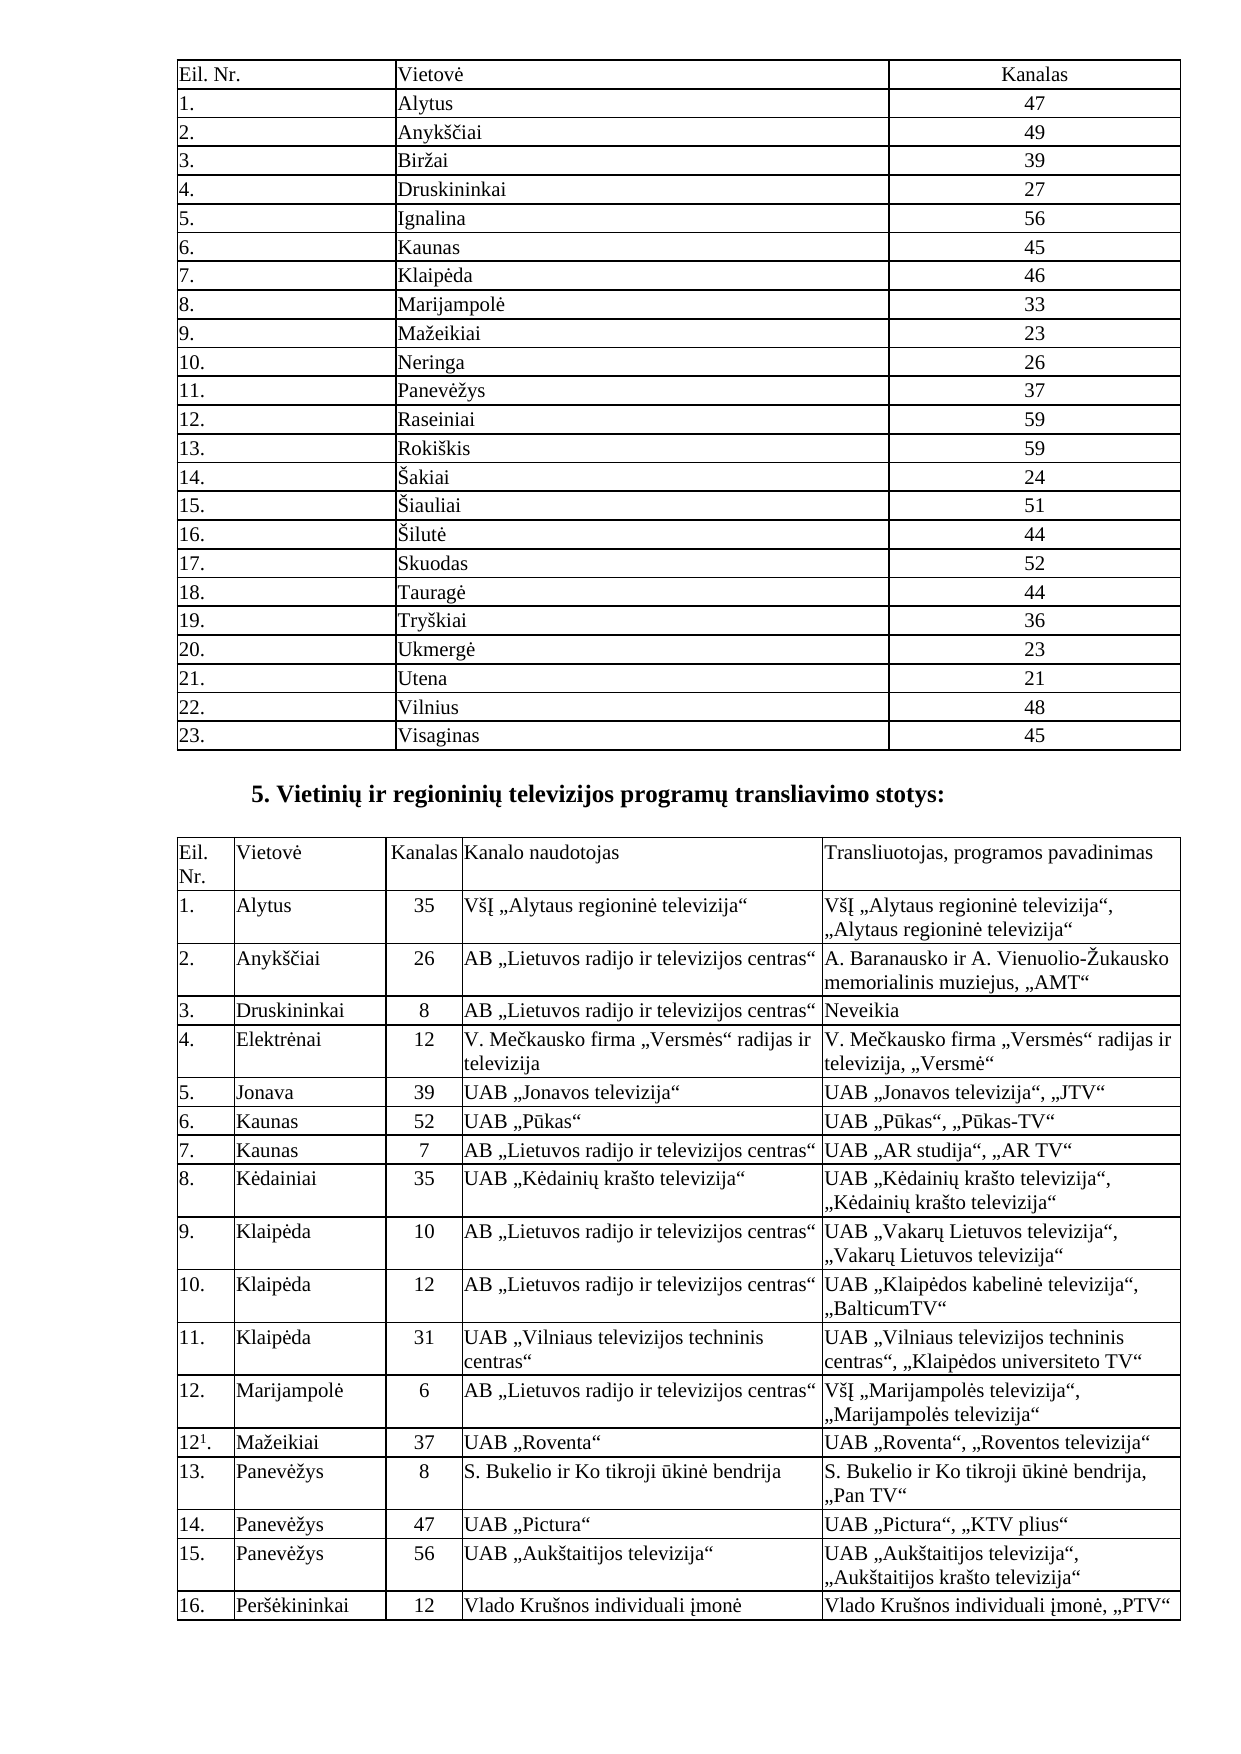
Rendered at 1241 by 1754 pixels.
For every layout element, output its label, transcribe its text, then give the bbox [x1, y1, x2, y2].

table_cell UAB „Pūkas“ [463, 1107, 822, 1134]
table_cell 7 [387, 1136, 462, 1163]
table_cell 12 [387, 1592, 462, 1619]
table_cell Šiauliai [397, 492, 888, 519]
table_cell AB „Lietuvos radijo ir televizijos centras“ [463, 1376, 822, 1427]
table_cell 35 [387, 1165, 462, 1216]
table_cell Klaipėda [235, 1218, 385, 1269]
table_cell 11. [178, 377, 395, 404]
table_cell Elektrėnai [235, 1026, 385, 1077]
table_cell 8 [387, 997, 462, 1024]
table_cell 1. [178, 891, 234, 942]
table_cell 49 [890, 118, 1180, 145]
table_cell UAB „Vakarų Lietuvos televizija“, „Vakarų Lietuvos televizija“ [823, 1218, 1180, 1269]
table_cell Mažeikiai [397, 320, 888, 347]
table_cell 59 [890, 435, 1180, 462]
table_cell Druskininkai [235, 997, 385, 1024]
table_cell Kaunas [397, 233, 888, 260]
table_cell S. Bukelio ir Ko tikroji ūkinė bendrija, „Pan TV“ [823, 1458, 1180, 1509]
table_cell 20. [178, 636, 395, 663]
table_cell Vlado Krušnos individuali įmonė [463, 1592, 822, 1619]
table_cell UAB „Vilniaus televizijos techninis centras“ [463, 1323, 822, 1374]
table_header Eil. Nr. [178, 61, 395, 88]
table_cell 52 [890, 550, 1180, 577]
table_cell 8. [178, 291, 395, 318]
table_cell 27 [890, 176, 1180, 203]
table_cell Kaunas [235, 1107, 385, 1134]
table_cell Kaunas [235, 1136, 385, 1163]
table_cell UAB „Kėdainių krašto televizija“, „Kėdainių krašto televizija“ [823, 1165, 1180, 1216]
table_cell 56 [890, 205, 1180, 232]
table_cell AB „Lietuvos radijo ir televizijos centras“ [463, 944, 822, 995]
table_cell 35 [387, 891, 462, 942]
table_cell 12. [178, 1376, 234, 1427]
table_cell 45 [890, 233, 1180, 260]
table_cell AB „Lietuvos radijo ir televizijos centras“ [463, 1136, 822, 1163]
table_cell 7. [178, 262, 395, 289]
table_cell 47 [387, 1510, 462, 1537]
table_cell Marijampolė [397, 291, 888, 318]
table_cell 11. [178, 1323, 234, 1374]
table_cell 13. [178, 435, 395, 462]
table_cell V. Mečkausko firma „Versmės“ radijas ir televizija [463, 1026, 822, 1077]
table_cell 12. [178, 406, 395, 433]
table_cell 19. [178, 607, 395, 634]
table_cell AB „Lietuvos radijo ir televizijos centras“ [463, 997, 822, 1024]
table_cell 121. [178, 1429, 234, 1456]
table_cell Peršėkininkai [235, 1592, 385, 1619]
table_cell 6. [178, 1107, 234, 1134]
table_cell Klaipėda [397, 262, 888, 289]
table_cell UAB „Pictura“, „KTV plius“ [823, 1510, 1180, 1537]
table_cell 14. [178, 1510, 234, 1537]
table_cell 1. [178, 90, 395, 117]
table_header Eil. Nr. [178, 838, 234, 890]
table_cell 4. [178, 1026, 234, 1077]
table_cell 39 [890, 147, 1180, 174]
table_cell Biržai [397, 147, 888, 174]
table_cell 36 [890, 607, 1180, 634]
table_cell Klaipėda [235, 1270, 385, 1322]
table_cell 10. [178, 1270, 234, 1322]
table_cell Alytus [235, 891, 385, 942]
table_cell Anykščiai [397, 118, 888, 145]
table_cell 15. [178, 1539, 234, 1590]
table_cell 21. [178, 665, 395, 692]
table_cell 23. [178, 722, 395, 749]
table_cell 7. [178, 1136, 234, 1163]
table_cell AB „Lietuvos radijo ir televizijos centras“ [463, 1218, 822, 1269]
table_cell UAB „Klaipėdos kabelinė televizija“, „BalticumTV“ [823, 1270, 1180, 1322]
table_cell Neringa [397, 348, 888, 375]
table_cell Šilutė [397, 521, 888, 548]
table_cell 2. [178, 944, 234, 995]
table_cell Jonava [235, 1078, 385, 1106]
table_cell 37 [387, 1429, 462, 1456]
table_cell 17. [178, 550, 395, 577]
table_cell 44 [890, 578, 1180, 605]
table_cell 16. [178, 1592, 234, 1619]
table_cell 10. [178, 348, 395, 375]
table_cell 5. [178, 1078, 234, 1106]
table_cell 15. [178, 492, 395, 519]
table_cell UAB „AR studija“, „AR TV“ [823, 1136, 1180, 1163]
table_cell Vlado Krušnos individuali įmonė, „PTV“ [823, 1592, 1180, 1619]
table_cell 51 [890, 492, 1180, 519]
table_cell 24 [890, 463, 1180, 490]
table_cell 12 [387, 1026, 462, 1077]
table_cell Kėdainiai [235, 1165, 385, 1216]
table_header Kanalas [890, 61, 1180, 88]
table_cell UAB „Roventa“, „Roventos televizija“ [823, 1429, 1180, 1456]
table_cell 3. [178, 997, 234, 1024]
table_cell 16. [178, 521, 395, 548]
table_cell 21 [890, 665, 1180, 692]
table_cell Rokiškis [397, 435, 888, 462]
table_cell UAB „Vilniaus televizijos techninis centras“, „Klaipėdos universiteto TV“ [823, 1323, 1180, 1374]
table_cell Panevėžys [397, 377, 888, 404]
table_cell 48 [890, 693, 1180, 720]
table_cell Šakiai [397, 463, 888, 490]
table_cell 31 [387, 1323, 462, 1374]
table_cell 5. [178, 205, 395, 232]
table_cell 13. [178, 1458, 234, 1509]
table_cell 26 [890, 348, 1180, 375]
table_cell Klaipėda [235, 1323, 385, 1374]
table_cell 45 [890, 722, 1180, 749]
table_cell UAB „Pūkas“, „Pūkas-TV“ [823, 1107, 1180, 1134]
table_cell UAB „Aukštaitijos televizija“ [463, 1539, 822, 1590]
table_cell 14. [178, 463, 395, 490]
table_cell Raseiniai [397, 406, 888, 433]
table_cell Neveikia [823, 997, 1180, 1024]
table_cell 23 [890, 636, 1180, 663]
table_cell 4. [178, 176, 395, 203]
table_cell Panevėžys [235, 1458, 385, 1509]
text 5. Vietinių ir regioninių televizijos programų transliavimo stotys: [177, 779, 1181, 808]
table_cell 6. [178, 233, 395, 260]
table_cell Panevėžys [235, 1539, 385, 1590]
table_cell Ukmergė [397, 636, 888, 663]
table_cell 9. [178, 1218, 234, 1269]
table_cell UAB „Kėdainių krašto televizija“ [463, 1165, 822, 1216]
table_cell 8 [387, 1458, 462, 1509]
table_cell 6 [387, 1376, 462, 1427]
table_cell VšĮ „Alytaus regioninė televizija“, „Alytaus regioninė televizija“ [823, 891, 1180, 942]
table_cell 46 [890, 262, 1180, 289]
table_cell S. Bukelio ir Ko tikroji ūkinė bendrija [463, 1458, 822, 1509]
table_cell 33 [890, 291, 1180, 318]
table_cell Druskininkai [397, 176, 888, 203]
table_cell VšĮ „Alytaus regioninė televizija“ [463, 891, 822, 942]
table_cell 44 [890, 521, 1180, 548]
table_cell 59 [890, 406, 1180, 433]
table_cell 10 [387, 1218, 462, 1269]
table_cell 37 [890, 377, 1180, 404]
table_cell Panevėžys [235, 1510, 385, 1537]
table_cell UAB „Aukštaitijos televizija“, „Aukštaitijos krašto televizija“ [823, 1539, 1180, 1590]
table_cell 56 [387, 1539, 462, 1590]
table_cell UAB „Pictura“ [463, 1510, 822, 1537]
table_cell Tauragė [397, 578, 888, 605]
table_cell Utena [397, 665, 888, 692]
table_cell Tryškiai [397, 607, 888, 634]
table_header Kanalo naudotojas [463, 838, 822, 890]
table_cell Mažeikiai [235, 1429, 385, 1456]
table_cell UAB „Roventa“ [463, 1429, 822, 1456]
table_cell Visaginas [397, 722, 888, 749]
table_cell UAB „Jonavos televizija“, „JTV“ [823, 1078, 1180, 1106]
table_cell AB „Lietuvos radijo ir televizijos centras“ [463, 1270, 822, 1322]
table_cell 18. [178, 578, 395, 605]
table_cell 52 [387, 1107, 462, 1134]
table_header Kanalas [387, 838, 462, 890]
table_cell V. Mečkausko firma „Versmės“ radijas ir televizija, „Versmė“ [823, 1026, 1180, 1077]
table_header Vietovė [397, 61, 888, 88]
table_header Vietovė [235, 838, 385, 890]
table_cell Skuodas [397, 550, 888, 577]
table_cell 8. [178, 1165, 234, 1216]
table_cell 9. [178, 320, 395, 347]
table_cell 26 [387, 944, 462, 995]
table_cell 47 [890, 90, 1180, 117]
table_header Transliuotojas, programos pavadinimas [823, 838, 1180, 890]
table_cell Anykščiai [235, 944, 385, 995]
table_cell 12 [387, 1270, 462, 1322]
table_cell 22. [178, 693, 395, 720]
table_cell Alytus [397, 90, 888, 117]
table_cell Ignalina [397, 205, 888, 232]
table_cell Marijampolė [235, 1376, 385, 1427]
table_cell 39 [387, 1078, 462, 1106]
table_cell A. Baranausko ir A. Vienuolio-Žukausko memorialinis muziejus, „AMT“ [823, 944, 1180, 995]
table_cell Vilnius [397, 693, 888, 720]
table_cell 2. [178, 118, 395, 145]
table_cell 23 [890, 320, 1180, 347]
table_cell 3. [178, 147, 395, 174]
table_cell UAB „Jonavos televizija“ [463, 1078, 822, 1106]
table_cell VšĮ „Marijampolės televizija“, „Marijampolės televizija“ [823, 1376, 1180, 1427]
